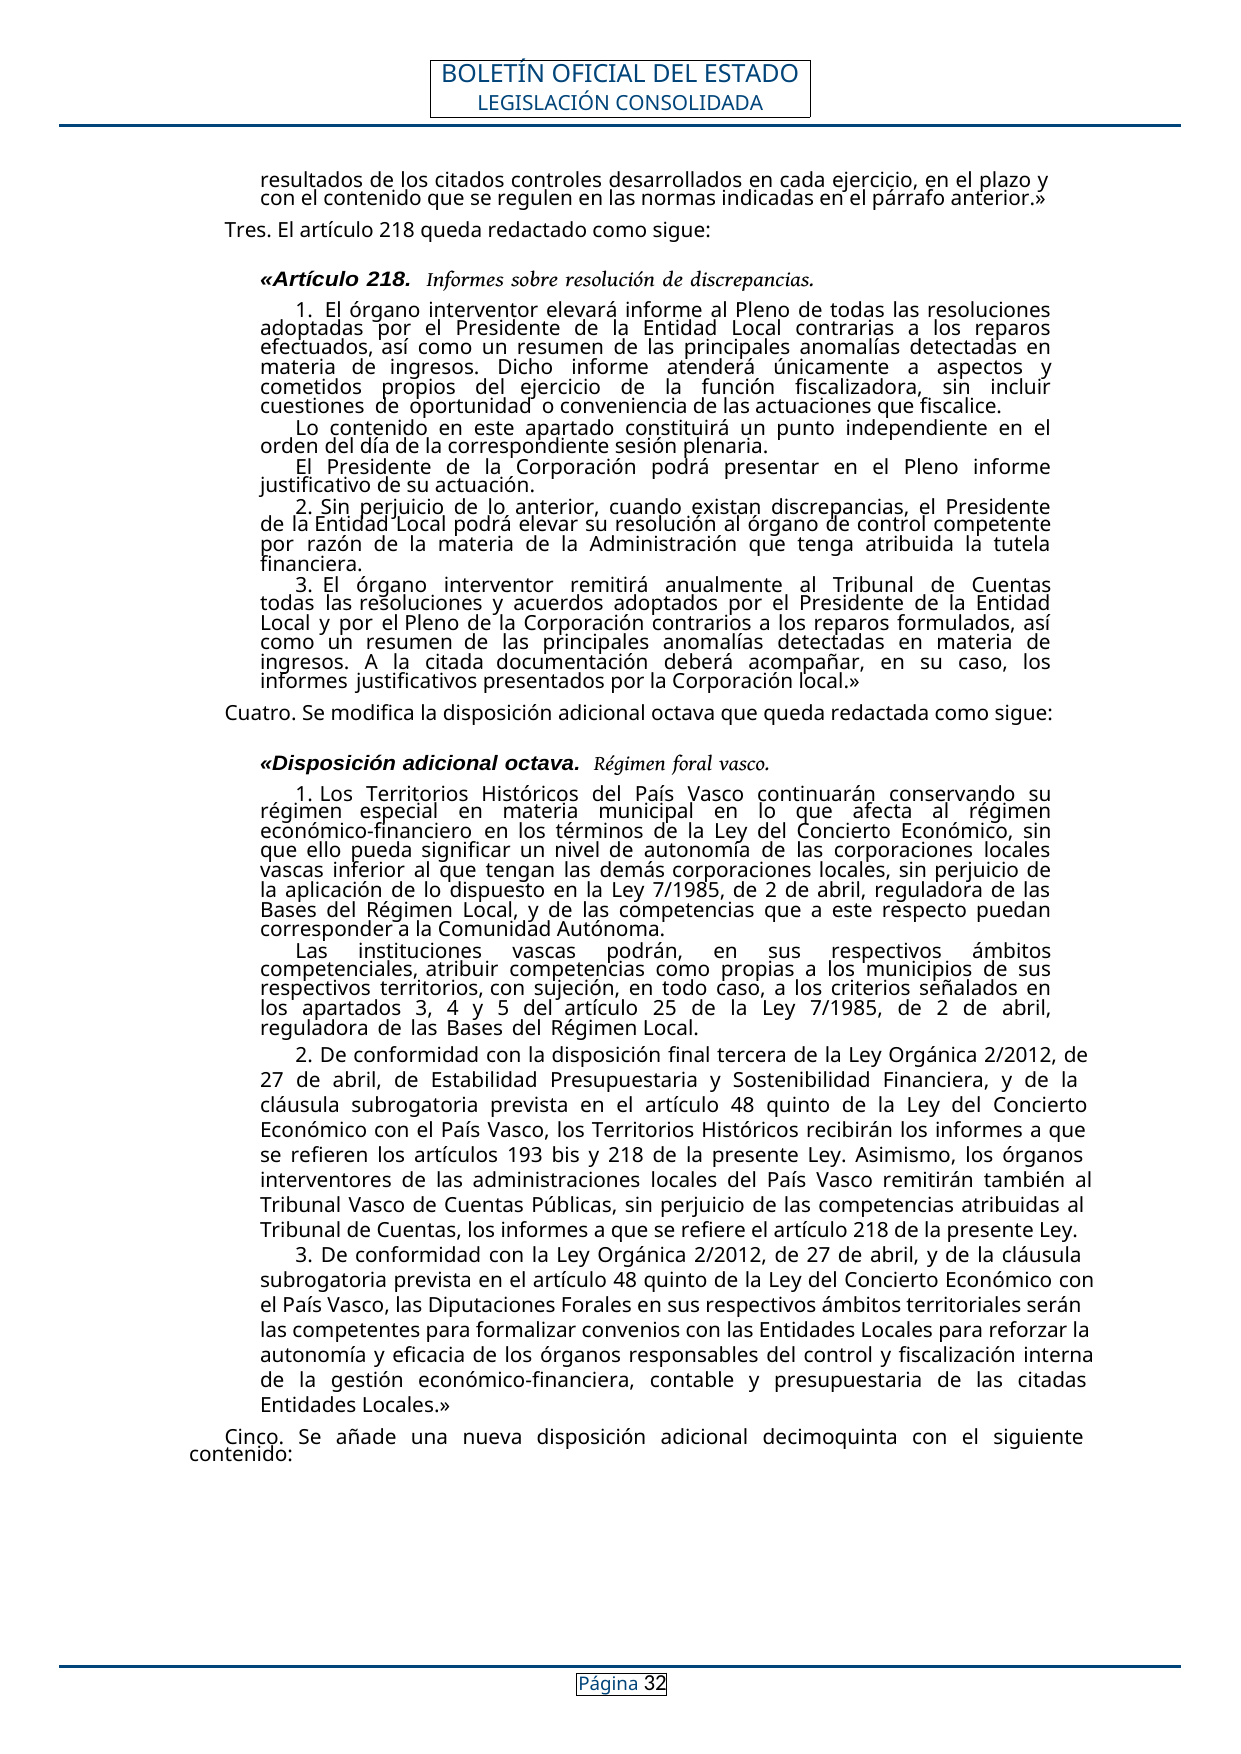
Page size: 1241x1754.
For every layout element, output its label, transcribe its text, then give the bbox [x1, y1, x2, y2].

text cláusula subrogatoria prevista en el artículo 48 quinto de la Ley del Concierto [260, 1093, 1194, 1118]
text de la gestión económico-financiera, contable y presupuestaria de las citadas [260, 1368, 1099, 1393]
text Económico con el País Vasco, los Territorios Históricos recibirán los informes a que [260, 1118, 1129, 1143]
text autonomía y eficacia de los órganos responsables del control y fiscalización interna [260, 1343, 1194, 1368]
text subrogatoria prevista en el artículo 48 quinto de la Ley del Concierto Económico con [260, 1268, 1194, 1293]
text «Artículo 218. Informes sobre resolución de discrepancias. [260, 267, 1194, 293]
text las competentes para formalizar convenios con las Entidades Locales para reforzar la [260, 1318, 1194, 1343]
text El Presidente de la Corporación podrá presentar en el Pleno informe justificativo de su actuación. [260, 459, 1051, 498]
text Lo contenido en este apartado constituirá un punto independiente en el orden del día de la correspondiente sesión plenaria. [260, 420, 1051, 459]
text se refieren los artículos 193 bis y 218 de la presente Ley. Asimismo, los órganos [260, 1143, 1194, 1168]
list El órgano interventor remitirá anualmente al Tribunal de Cuentas todas las resoluciones y acuerdos adoptados por el Presidente de la Entidad Local y por el Pleno de la Corporación contrarios a los reparos formulados, así como un resumen de las principales anomalías detectadas en materia de ingresos. A la citada documentación deberá acompañar, en su caso, los informes justificativos presentados por la Corporación local.» [260, 577, 1051, 695]
text Tres. El artículo 218 queda redactado como sigue: [224, 215, 1194, 243]
list De conformidad con la disposición final tercera de la Ley Orgánica 2/2012, de [295, 1041, 1194, 1068]
text interventores de las administraciones locales del País Vasco remitirán también al [260, 1168, 1194, 1193]
text Tribunal de Cuentas, los informes a que se refiere el artículo 218 de la presente Ley. [260, 1218, 1194, 1243]
text Entidades Locales.» [260, 1393, 1194, 1418]
text Las instituciones vascas podrán, en sus respectivos ámbitos competenciales, atribuir competencias como propias a los municipios de sus respectivos territorios, con sujeción, en todo caso, a los criterios señalados en los apartados 3, 4 y 5 del artículo 25 de la Ley 7/1985, de 2 de abril, reguladora de las Bases del Régimen Local. [260, 943, 1051, 1041]
text Cuatro. Se modifica la disposición adicional octava que queda redactada como sigue: [224, 698, 1099, 727]
text 27 de abril, de Estabilidad Presupuestaria y Sostenibilidad Financiera, y de la [260, 1068, 1099, 1093]
list Los Territorios Históricos del País Vasco continuarán conservando su régimen especial en materia municipal en lo que afecta al régimen económico-financiero en los términos de la Ley del Concierto Económico, sin que ello pueda significar un nivel de autonomía de las corporaciones locales vascas inferior al que tengan las demás corporaciones locales, sin perjuicio de la aplicación de lo dispuesto en la Ley 7/1985, de 2 de abril, reguladora de las Bases del Régimen Local, y de las competencias que a este respecto puedan corresponder a la Comunidad Autónoma. [260, 785, 1051, 943]
text resultados de los citados controles desarrollados en cada ejercicio, en el plazo y con el contenido que se regulen en las normas indicadas en el párrafo anterior.» [260, 172, 1051, 212]
text «Disposición adicional octava. Régimen foral vasco. [260, 751, 1194, 776]
text Tribunal Vasco de Cuentas Públicas, sin perjuicio de las competencias atribuidas al [260, 1193, 1194, 1218]
list De conformidad con la Ley Orgánica 2/2012, de 27 de abril, y de la cláusula [295, 1243, 1194, 1268]
list Sin perjuicio de lo anterior, cuando existan discrepancias, el Presidente de la Entidad Local podrá elevar su resolución al órgano de control competente por razón de la materia de la Administración que tenga atribuida la tutela financiera. [260, 498, 1051, 577]
list El órgano interventor elevará informe al Pleno de todas las resoluciones adoptadas por el Presidente de la Entidad Local contrarias a los reparos efectuados, así como un resumen de las principales anomalías detectadas en materia de ingresos. Dicho informe atenderá únicamente a aspectos y cometidos propios del ejercicio de la función fiscalizadora, sin incluir cuestiones de oportunidad o conveniencia de las actuaciones que fiscalice. [260, 302, 1051, 420]
text Cinco. Se añade una nueva disposición adicional decimoquinta con el siguiente contenido: [189, 1429, 1144, 1468]
text el País Vasco, las Diputaciones Forales en sus respectivos ámbitos territoriales serán [260, 1293, 1194, 1318]
